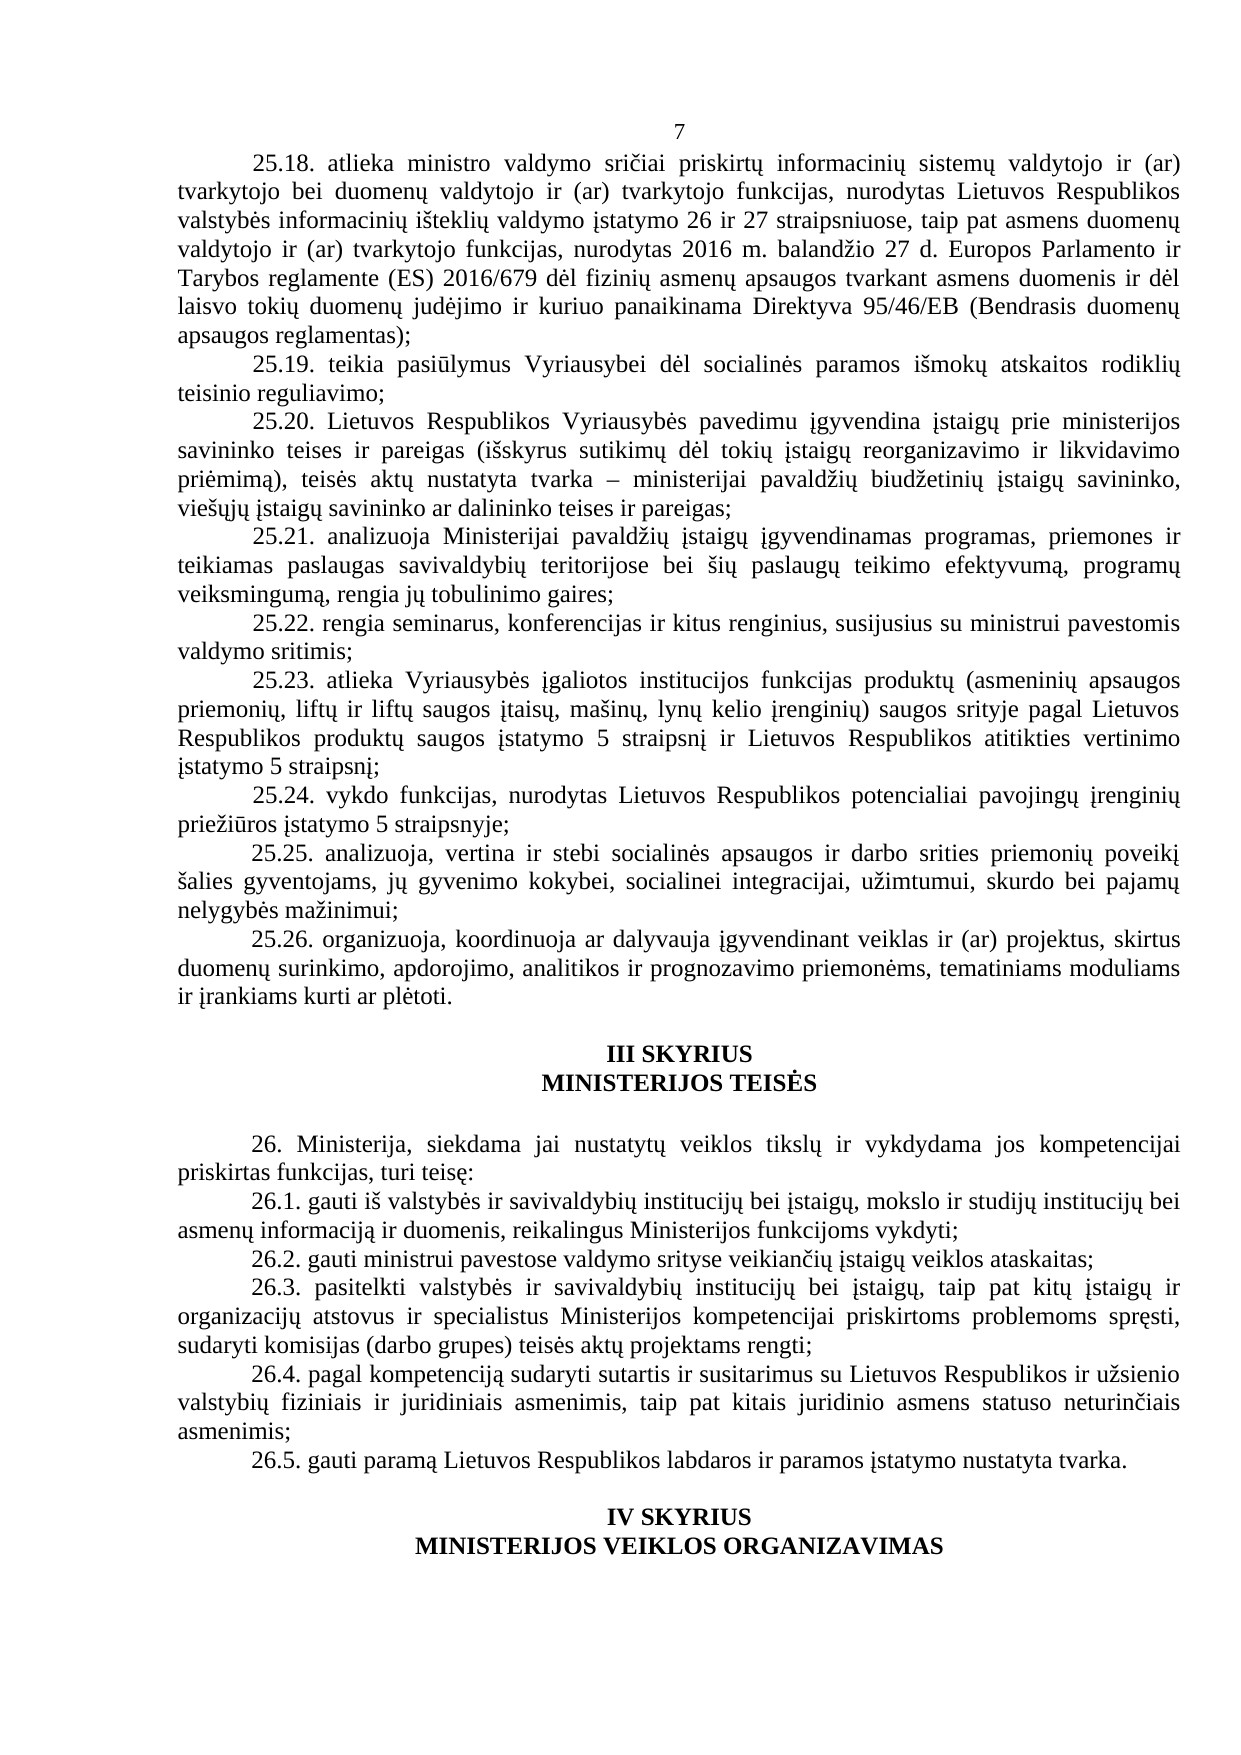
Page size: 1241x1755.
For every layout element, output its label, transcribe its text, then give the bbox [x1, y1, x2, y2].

text 25.19. teikia pasiūlymus Vyriausybei dėl socialinės paramos išmokų atskaitos rodiklių teisinio reguliavimo; [177, 349, 1181, 406]
text 25.24. vykdo funkcijas, nurodytas Lietuvos Respublikos potencialiai pavojingų įrenginių priežiūros įstatymo 5 straipsnyje; [177, 780, 1181, 838]
text IV SKYRIUS [177, 1502, 1181, 1531]
text III SKYRIUS [177, 1039, 1181, 1068]
text MINISTERIJOS VEIKLOS ORGANIZAVIMAS [177, 1531, 1181, 1560]
text 26.4. pagal kompetenciją sudaryti sutartis ir susitarimus su Lietuvos Respublikos ir užsienio valstybių fiziniais ir juridiniais asmenimis, taip pat kitais juridinio asmens statuso neturinčiais asmenimis; [177, 1359, 1181, 1445]
text 25.23. atlieka Vyriausybės įgaliotos institucijos funkcijas produktų (asmeninių apsaugos priemonių, liftų ir liftų saugos įtaisų, mašinų, lynų kelio įrenginių) saugos srityje pagal Lietuvos Respublikos produktų saugos įstatymo 5 straipsnį ir Lietuvos Respublikos atitikties vertinimo įstatymo 5 straipsnį; [177, 665, 1181, 780]
text 25.22. rengia seminarus, konferencijas ir kitus renginius, susijusius su ministrui pavestomis valdymo sritimis; [177, 608, 1181, 665]
text 25.18. atlieka ministro valdymo sričiai priskirtų informacinių sistemų valdytojo ir (ar) tvarkytojo bei duomenų valdytojo ir (ar) tvarkytojo funkcijas, nurodytas Lietuvos Respublikos valstybės informacinių išteklių valdymo įstatymo 26 ir 27 straipsniuose, taip pat asmens duomenų valdytojo ir (ar) tvarkytojo funkcijas, nurodytas 2016 m. balandžio 27 d. Europos Parlamento ir Tarybos reglamente (ES) 2016/679 dėl fizinių asmenų apsaugos tvarkant asmens duomenis ir dėl laisvo tokių duomenų judėjimo ir kuriuo panaikinama Direktyva 95/46/EB (Bendrasis duomenų apsaugos reglamentas); [177, 148, 1181, 349]
text 26. Ministerija, siekdama jai nustatytų veiklos tikslų ir vykdydama jos kompetencijai priskirtas funkcijas, turi teisę: [177, 1129, 1181, 1186]
text 25.25. analizuoja, vertina ir stebi socialinės apsaugos ir darbo srities priemonių poveikį šalies gyventojams, jų gyvenimo kokybei, socialinei integracijai, užimtumui, skurdo bei pajamų nelygybės mažinimui; [177, 838, 1181, 924]
text 26.2. gauti ministrui pavestose valdymo srityse veikiančių įstaigų veiklos ataskaitas; [177, 1244, 1181, 1272]
text 25.21. analizuoja Ministerijai pavaldžių įstaigų įgyvendinamas programas, priemones ir teikiamas paslaugas savivaldybių teritorijose bei šių paslaugų teikimo efektyvumą, programų veiksmingumą, rengia jų tobulinimo gaires; [177, 521, 1181, 608]
text 25.26. organizuoja, koordinuoja ar dalyvauja įgyvendinant veiklas ir (ar) projektus, skirtus duomenų surinkimo, apdorojimo, analitikos ir prognozavimo priemonėms, tematiniams moduliams ir įrankiams kurti ar plėtoti. [177, 924, 1181, 1010]
text MINISTERIJOS TEISĖS [177, 1068, 1181, 1096]
text 26.1. gauti iš valstybės ir savivaldybių institucijų bei įstaigų, mokslo ir studijų institucijų bei asmenų informaciją ir duomenis, reikalingus Ministerijos funkcijoms vykdyti; [177, 1186, 1181, 1244]
text 26.5. gauti paramą Lietuvos Respublikos labdaros ir paramos įstatymo nustatyta tvarka. [177, 1445, 1181, 1474]
text 25.20. Lietuvos Respublikos Vyriausybės pavedimu įgyvendina įstaigų prie ministerijos savininko teises ir pareigas (išskyrus sutikimų dėl tokių įstaigų reorganizavimo ir likvidavimo priėmimą), teisės aktų nustatyta tvarka – ministerijai pavaldžių biudžetinių įstaigų savininko, viešųjų įstaigų savininko ar dalininko teises ir pareigas; [177, 406, 1181, 521]
text 26.3. pasitelkti valstybės ir savivaldybių institucijų bei įstaigų, taip pat kitų įstaigų ir organizacijų atstovus ir specialistus Ministerijos kompetencijai priskirtoms problemoms spręsti, sudaryti komisijas (darbo grupes) teisės aktų projektams rengti; [177, 1272, 1181, 1359]
